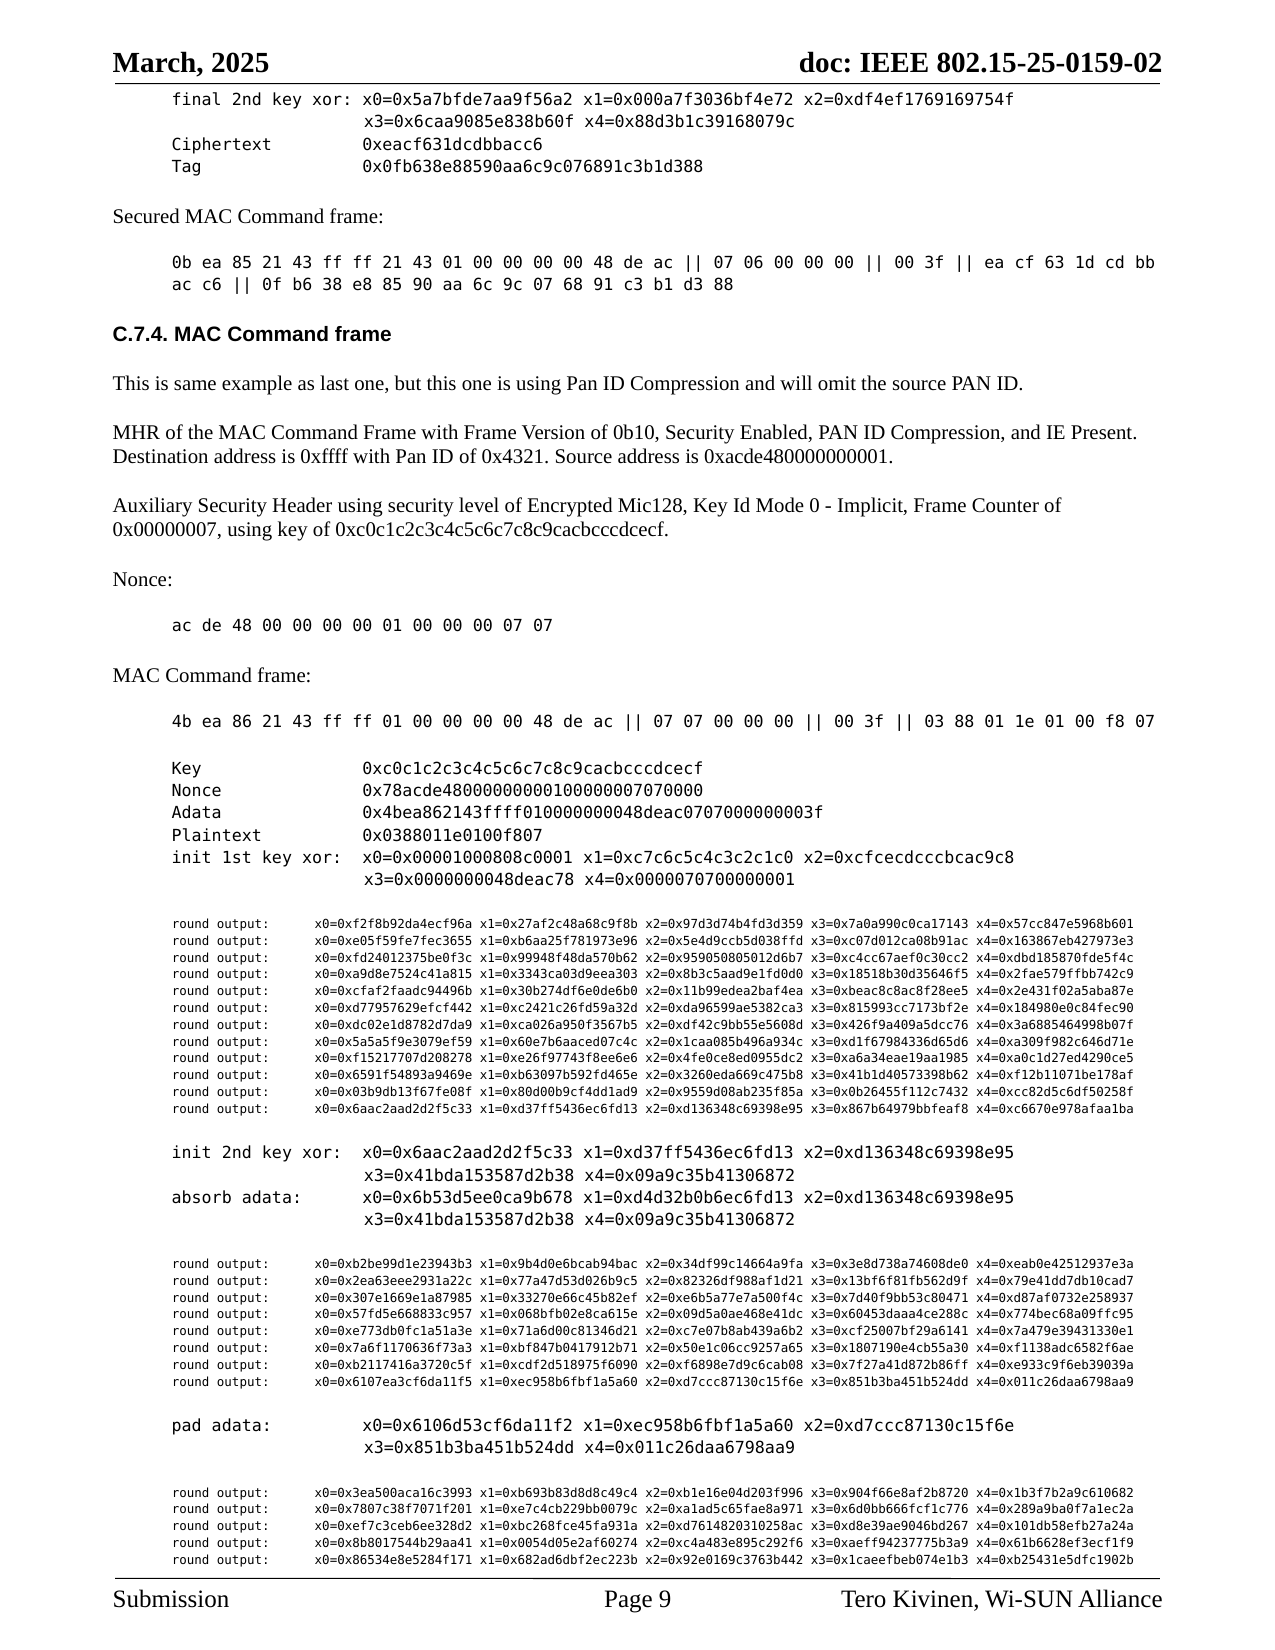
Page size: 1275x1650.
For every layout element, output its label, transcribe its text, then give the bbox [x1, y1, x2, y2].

text round output: x0=0x03b9db13f67fe08f x1=0x80d00b9cf4dd1ad9 x2=0x9559d08ab235f85a x3=0x0b26455f112c7432 x4=0xcc82d5c6df50258f [172, 1085, 1162, 1099]
text round output: x0=0x86534e8e5284f171 x1=0x682ad6dbf2ec223b x2=0x92e0169c3763b442 x3=0x1caeefbeb074e1b3 x4=0xb25431e5dfc1902b [172, 1553, 1162, 1567]
text round output: x0=0x2ea63eee2931a22c x1=0x77a47d53d026b9c5 x2=0x82326df988af1d21 x3=0x13bf6f81fb562d9f x4=0x79e41dd7db10cad7 [172, 1274, 1162, 1288]
text round output: x0=0xdc02e1d8782d7da9 x1=0xca026a950f3567b5 x2=0xdf42c9bb55e5608d x3=0x426f9a409a5dcc76 x4=0x3a6885464998b07f [172, 1018, 1162, 1032]
text Ciphertext 0xeacf631dcdbbacc6 [171, 134, 1162, 154]
text 0b ea 85 21 43 ff ff 21 43 01 00 00 00 00 48 de ac || 07 06 00 00 00 || 00 3f || ea cf 63 1d cd bb ac c6 || 0f b6 38 e8 85 90 aa 6c 9c 07 68 91 c3 b1 d3 88 [172, 253, 1162, 294]
text round output: x0=0x307e1669e1a87985 x1=0x33270e66c45b82ef x2=0xe6b5a77e7a500f4c x3=0x7d40f9bb53c80471 x4=0xd87af0732e258937 [172, 1291, 1162, 1305]
text round output: x0=0x6591f54893a9469e x1=0xb63097b592fd465e x2=0x3260eda669c475b8 x3=0x41b1d40573398b62 x4=0xf12b11071be178af [172, 1068, 1162, 1083]
text This is same example as last one, but this one is using Pan ID Compression and will omit the source PAN ID. [112, 371, 1162, 395]
text round output: x0=0x7807c38f7071f201 x1=0xe7c4cb229bb0079c x2=0xa1ad5c65fae8a971 x3=0x6d0bb666fcf1c776 x4=0x289a9ba0f7a1ec2a [172, 1502, 1162, 1517]
text ac de 48 00 00 00 00 01 00 00 00 07 07 [172, 616, 1162, 635]
text round output: x0=0xfd24012375be0f3c x1=0x99948f48da570b62 x2=0x959050805012d6b7 x3=0xc4cc67aef0c30cc2 x4=0xdbd185870fde5f4c [172, 951, 1162, 965]
text Nonce: [112, 566, 1162, 591]
text MAC Command frame: [112, 663, 1162, 687]
text round output: x0=0xd77957629efcf442 x1=0xc2421c26fd59a32d x2=0xda96599ae5382ca3 x3=0x815993cc7173bf2e x4=0x184980e0c84fec90 [172, 1001, 1162, 1016]
text Tag 0x0fb638e88590aa6c9c076891c3b1d388 [171, 157, 1162, 176]
text Secured MAC Command frame: [112, 204, 1162, 228]
text pad adata: x0=0x6106d53cf6da11f2 x1=0xec958b6fbf1a5a60 x2=0xd7ccc87130c15f6e x3=0x851b3ba451b524dd x4=0x011c26daa6798aa9 [171, 1416, 1162, 1458]
text Adata 0x4bea862143ffff010000000048deac0707000000003f [171, 803, 1162, 823]
text MHR of the MAC Command Frame with Frame Version of 0b10, Security Enabled, PAN ID Compression, and IE Present. Destination address is 0xffff with Pan ID of 0x4321. Source address is 0xacde480000000001. [112, 420, 1162, 468]
text round output: x0=0x5a5a5f9e3079ef59 x1=0x60e7b6aaced07c4c x2=0x1caa085b496a934c x3=0xd1f67984336d65d6 x4=0xa309f982c646d71e [172, 1034, 1162, 1049]
text Nonce 0x78acde48000000000100000007070000 [171, 781, 1162, 801]
text 4b ea 86 21 43 ff ff 01 00 00 00 00 48 de ac || 07 07 00 00 00 || 00 3f || 03 88 01 1e 01 00 f8 07 [172, 712, 1162, 731]
text round output: x0=0xb2117416a3720c5f x1=0xcdf2d518975f6090 x2=0xf6898e7d9c6cab08 x3=0x7f27a41d872b86ff x4=0xe933c9f6eb39039a [172, 1358, 1162, 1372]
text Plaintext 0x0388011e0100f807 [171, 826, 1162, 845]
text Auxiliary Security Header using security level of Encrypted Mic128, Key Id Mode 0 - Implicit, Frame Counter of 0x00000007, using key of 0xc0c1c2c3c4c5c6c7c8c9cacbcccdcecf. [112, 493, 1162, 541]
text round output: x0=0xa9d8e7524c41a815 x1=0x3343ca03d9eea303 x2=0x8b3c5aad9e1fd0d0 x3=0x18518b30d35646f5 x4=0x2fae579ffbb742c9 [172, 967, 1162, 982]
text round output: x0=0xf15217707d208278 x1=0xe26f97743f8ee6e6 x2=0x4fe0ce8ed0955dc2 x3=0xa6a34eae19aa1985 x4=0xa0c1d27ed4290ce5 [172, 1051, 1162, 1066]
text round output: x0=0x57fd5e668833c957 x1=0x068bfb02e8ca615e x2=0x09d5a0ae468e41dc x3=0x60453daaa4ce288c x4=0x774bec68a09ffc95 [172, 1307, 1162, 1322]
text round output: x0=0xef7c3ceb6ee328d2 x1=0xbc268fce45fa931a x2=0xd7614820310258ac x3=0xd8e39ae9046bd267 x4=0x101db58efb27a24a [172, 1519, 1162, 1534]
text Key 0xc0c1c2c3c4c5c6c7c8c9cacbcccdcecf [171, 759, 1162, 778]
text final 2nd key xor: x0=0x5a7bfde7aa9f56a2 x1=0x000a7f3036bf4e72 x2=0xdf4ef1769169754f x3=0x6caa9085e838b60f x4=0x88d3b1c39168079c [171, 90, 1162, 132]
text round output: x0=0x3ea500aca16c3993 x1=0xb693b83d8d8c49c4 x2=0xb1e16e04d203f996 x3=0x904f66e8af2b8720 x4=0x1b3f7b2a9c610682 [172, 1486, 1162, 1500]
text absorb adata: x0=0x6b53d5ee0ca9b678 x1=0xd4d32b0b6ec6fd13 x2=0xd136348c69398e95 x3=0x41bda153587d2b38 x4=0x09a9c35b41306872 [171, 1188, 1162, 1229]
text round output: x0=0xf2f8b92da4ecf96a x1=0x27af2c48a68c9f8b x2=0x97d3d74b4fd3d359 x3=0x7a0a990c0ca17143 x4=0x57cc847e5968b601 [172, 917, 1162, 932]
text init 2nd key xor: x0=0x6aac2aad2d2f5c33 x1=0xd37ff5436ec6fd13 x2=0xd136348c69398e95 x3=0x41bda153587d2b38 x4=0x09a9c35b41306872 [171, 1143, 1162, 1185]
text round output: x0=0xcfaf2faadc94496b x1=0x30b274df6e0de6b0 x2=0x11b99edea2baf4ea x3=0xbeac8c8ac8f28ee5 x4=0x2e431f02a5aba87e [172, 984, 1162, 999]
text round output: x0=0x7a6f1170636f73a3 x1=0xbf847b0417912b71 x2=0x50e1c06cc9257a65 x3=0x1807190e4cb55a30 x4=0xf1138adc6582f6ae [172, 1341, 1162, 1356]
text round output: x0=0x6107ea3cf6da11f5 x1=0xec958b6fbf1a5a60 x2=0xd7ccc87130c15f6e x3=0x851b3ba451b524dd x4=0x011c26daa6798aa9 [172, 1374, 1162, 1389]
text round output: x0=0xe773db0fc1a51a3e x1=0x71a6d00c81346d21 x2=0xc7e07b8ab439a6b2 x3=0xcf25007bf29a6141 x4=0x7a479e39431330e1 [172, 1324, 1162, 1339]
text round output: x0=0xe05f59fe7fec3655 x1=0xb6aa25f781973e96 x2=0x5e4d9ccb5d038ffd x3=0xc07d012ca08b91ac x4=0x163867eb427973e3 [172, 934, 1162, 948]
text round output: x0=0x6aac2aad2d2f5c33 x1=0xd37ff5436ec6fd13 x2=0xd136348c69398e95 x3=0x867b64979bbfeaf8 x4=0xc6670e978afaa1ba [172, 1102, 1162, 1116]
text init 1st key xor: x0=0x00001000808c0001 x1=0xc7c6c5c4c3c2c1c0 x2=0xcfcecdcccbcac9c8 x3=0x0000000048deac78 x4=0x0000070700000001 [171, 848, 1162, 889]
text round output: x0=0x8b8017544b29aa41 x1=0x0054d05e2af60274 x2=0xc4a483e895c292f6 x3=0xaeff94237775b3a9 x4=0x61b6628ef3ecf1f9 [172, 1536, 1162, 1551]
text round output: x0=0xb2be99d1e23943b3 x1=0x9b4d0e6bcab94bac x2=0x34df99c14664a9fa x3=0x3e8d738a74608de0 x4=0xeab0e42512937e3a [172, 1257, 1162, 1272]
subtitle MAC Command frame [112, 322, 1162, 346]
